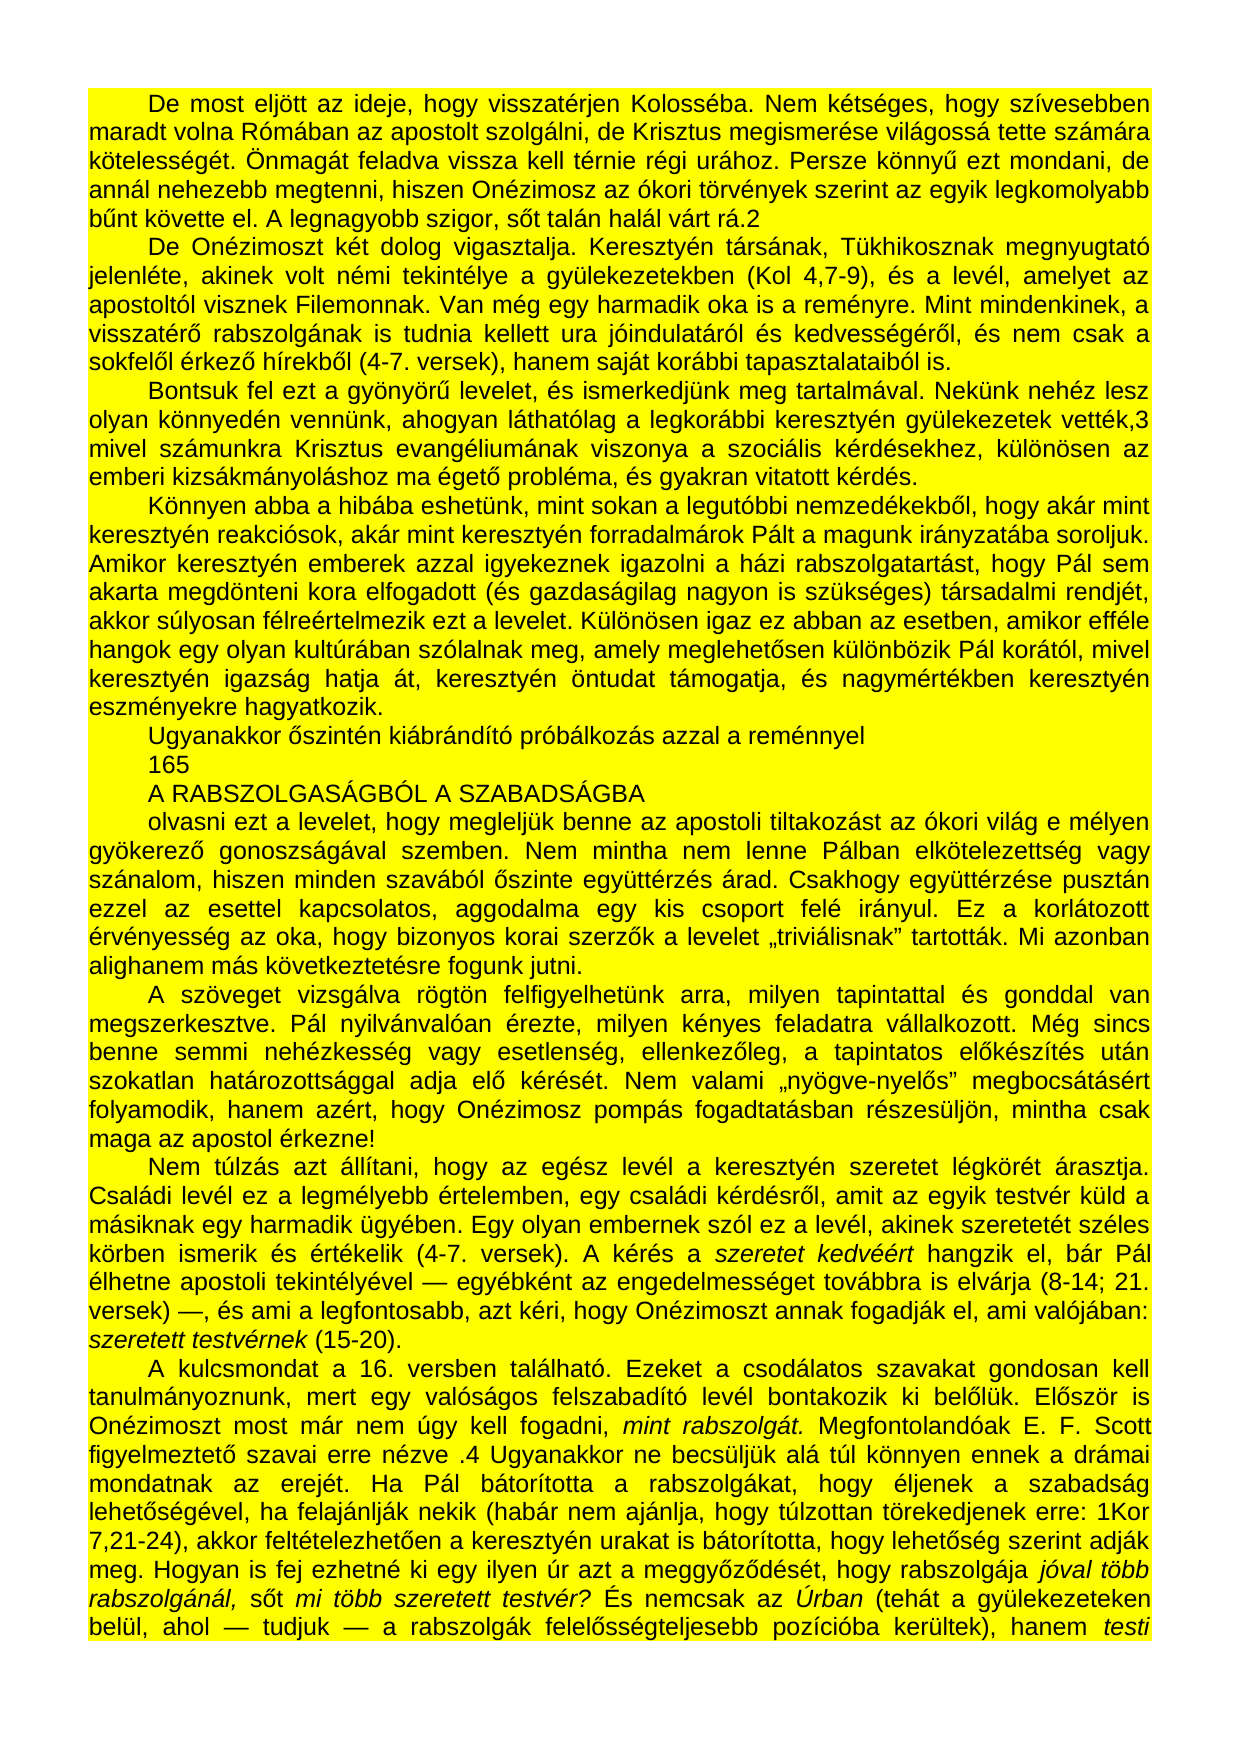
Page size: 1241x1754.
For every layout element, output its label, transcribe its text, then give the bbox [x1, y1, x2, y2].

text Bontsuk fel ezt a gyönyörű levelet, és ismerkedjünk meg tartalmával. Nekünk nehéz lesz olyan könnyedén vennünk, ahogyan láthatólag a legkorábbi keresztyén gyülekezetek vették,3 mivel számunkra Krisztus evangéliumának viszonya a szociális kérdésekhez, különösen az emberi kizsákmányoláshoz ma égető probléma, és gyakran vitatott kérdés. [88, 376, 1152, 491]
text A szöveget vizsgálva rögtön felfigyelhetünk arra, milyen tapintattal és gonddal van megszerkesztve. Pál nyilvánvalóan érezte, milyen kényes feladatra vállalkozott. Még sincs benne semmi nehézkesség vagy esetlenség, ellenkezőleg, a tapintatos előkészítés után szokatlan határozottsággal adja elő kérését. Nem valami „nyögve-nyelős” megbocsátásért folyamodik, hanem azért, hogy Onézimosz pompás fogadtatásban részesüljön, mintha csak maga az apostol érkezne! [88, 980, 1152, 1152]
text Ugyanakkor őszintén kiábrándító próbálkozás azzal a reménnyel [88, 721, 1152, 750]
text Nem túlzás azt állítani, hogy az egész levél a keresztyén szeretet légkörét árasztja. Családi levél ez a legmélyebb értelemben, egy családi kérdésről, amit az egyik testvér küld a másiknak egy harmadik ügyében. Egy olyan embernek szól ez a levél, akinek szeretetét széles körben ismerik és értékelik (4-7. versek). A kérés a szeretet kedvéért hangzik el, bár Pál élhetne apostoli tekintélyével — egyébként az engedelmességet továbbra is elvárja (8-14; 21. versek) —, és ami a legfontosabb, azt kéri, hogy Onézimoszt annak fogadják el, ami valójában: szeretett testvérnek (15-20). [88, 1152, 1152, 1353]
text 165 [88, 750, 1152, 778]
text olvasni ezt a levelet, hogy megleljük benne az apostoli tiltakozást az ókori világ e mélyen gyökerező gonoszságával szemben. Nem mintha nem lenne Pálban elkötelezettség vagy szánalom, hiszen minden szavából őszinte együttérzés árad. Csakhogy együttérzése pusztán ezzel az esettel kapcsolatos, aggodalma egy kis csoport felé irányul. Ez a korlátozott érvényesség az oka, hogy bizonyos korai szerzők a levelet „triviálisnak” tartották. Mi azonban alighanem más következtetésre fogunk jutni. [88, 807, 1152, 980]
text Könnyen abba a hibába eshetünk, mint sokan a legutóbbi nemzedékekből, hogy akár mint keresztyén reakciósok, akár mint keresztyén forradalmárok Pált a magunk irányzatába soroljuk. Amikor keresztyén emberek azzal igyekeznek igazolni a házi rabszolgatartást, hogy Pál sem akarta megdönteni kora elfogadott (és gazdaságilag nagyon is szükséges) társadalmi rendjét, akkor súlyosan félreértelmezik ezt a levelet. Különösen igaz ez abban az esetben, amikor efféle hangok egy olyan kultúrában szólalnak meg, amely meglehetősen különbözik Pál korától, mivel keresztyén igazság hatja át, keresztyén öntudat támogatja, és nagymértékben keresztyén eszményekre hagyatkozik. [88, 491, 1152, 721]
text De Onézimoszt két dolog vigasztalja. Keresztyén társának, Tükhikosznak megnyugtató jelenléte, akinek volt némi tekintélye a gyülekezetekben (Kol 4,7-9), és a levél, amelyet az apostoltól visznek Filemonnak. Van még egy harmadik oka is a reményre. Mint mindenkinek, a visszatérő rabszolgának is tudnia kellett ura jóindulatáról és kedvességéről, és nem csak a sokfelől érkező hírekből (4-7. versek), hanem saját korábbi tapasztalataiból is. [88, 232, 1152, 376]
text A RABSZOLGASÁGBÓL A SZABADSÁGBA [88, 778, 1152, 807]
text A kulcsmondat a 16. versben található. Ezeket a csodálatos szavakat gondosan kell tanulmányoznunk, mert egy valóságos felszabadító levél bontakozik ki belőlük. Először is Onézimoszt most már nem úgy kell fogadni, mint rabszolgát. Megfontolandóak E. F. Scott figyelmeztető szavai erre nézve .4 Ugyanakkor ne becsüljük alá túl könnyen ennek a drámai mondatnak az erejét. Ha Pál bátorította a rabszolgákat, hogy éljenek a szabadság lehetőségével, ha felajánlják nekik (habár nem ajánlja, hogy túlzottan törekedjenek erre: 1Kor 7,21-24), akkor feltételezhetően a keresztyén urakat is bátorította, hogy lehetőség szerint adják meg. Hogyan is fej ezhetné ki egy ilyen úr azt a meggyőződését, hogy rabszolgája jóval több rabszolgánál, sőt mi több szeretett testvér? És nemcsak az Úrban (tehát a gyülekezeteken belül, ahol — tudjuk — a rabszolgák felelősségteljesebb pozícióba kerültek), hanem testi [88, 1353, 1152, 1641]
text De most eljött az ideje, hogy visszatérjen Kolosséba. Nem kétséges, hogy szívesebben maradt volna Rómában az apostolt szolgálni, de Krisztus megismerése világossá tette számára kötelességét. Önmagát feladva vissza kell térnie régi urához. Persze könnyű ezt mondani, de annál nehezebb megtenni, hiszen Onézimosz az ókori törvények szerint az egyik legkomolyabb bűnt követte el. A legnagyobb szigor, sőt talán halál várt rá.2 [88, 88, 1152, 232]
